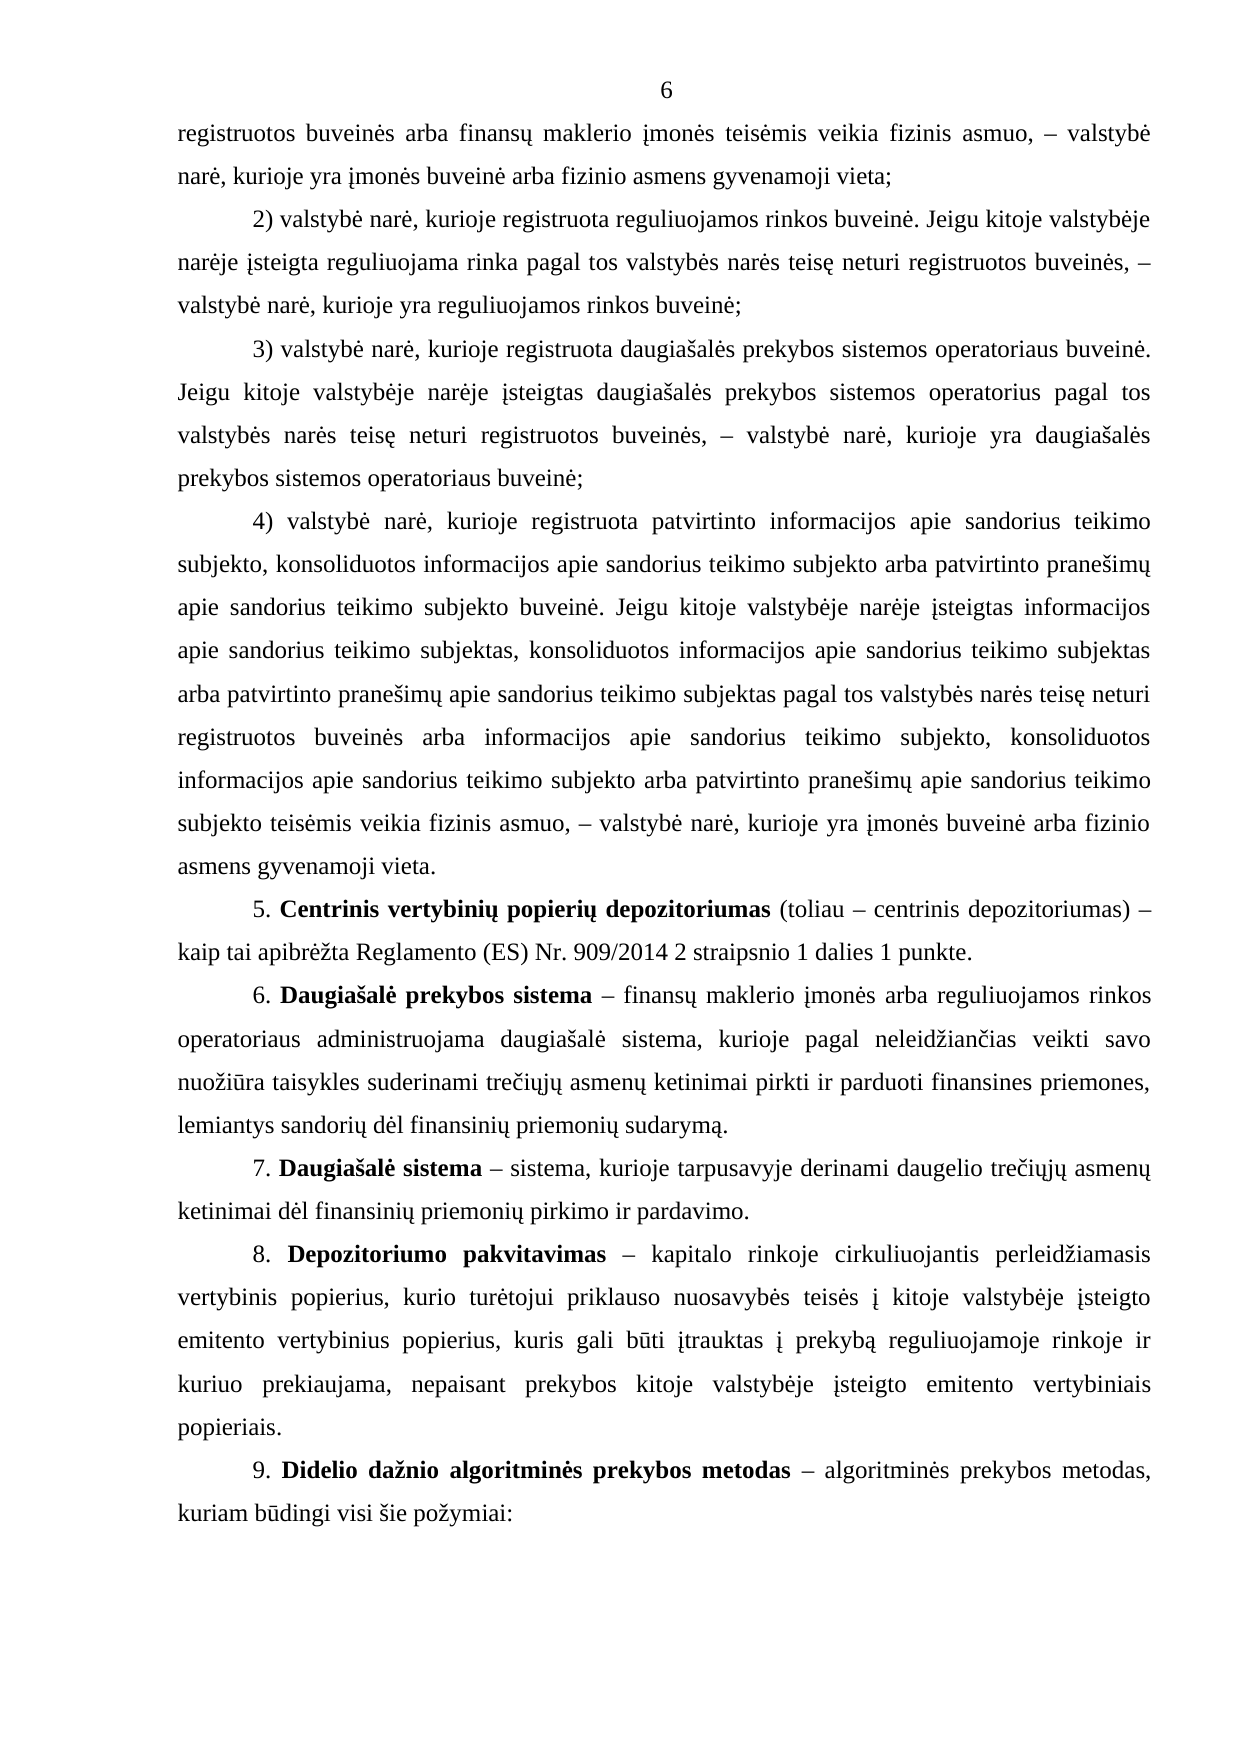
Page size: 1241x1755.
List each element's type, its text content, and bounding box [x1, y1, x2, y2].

text 4) valstybė narė, kurioje registruota patvirtinto informacijos apie sandorius teikimo subjekto, konsoliduotos informacijos apie sandorius teikimo subjekto arba patvirtinto pranešimų apie sandorius teikimo subjekto buveinė. Jeigu kitoje valstybėje narėje įsteigtas informacijos apie sandorius teikimo subjektas, konsoliduotos informacijos apie sandorius teikimo subjektas arba patvirtinto pranešimų apie sandorius teikimo subjektas pagal tos valstybės narės teisę neturi registruotos buveinės arba informacijos apie sandorius teikimo subjekto, konsoliduotos informacijos apie sandorius teikimo subjekto arba patvirtinto pranešimų apie sandorius teikimo subjekto teisėmis veikia fizinis asmuo, – valstybė narė, kurioje yra įmonės buveinė arba fizinio asmens gyvenamoji vieta. [177, 506, 1152, 880]
text 9. Didelio dažnio algoritminės prekybos metodas – algoritminės prekybos metodas, kuriam būdingi visi šie požymiai: [177, 1455, 1152, 1527]
text 8. Depozitoriumo pakvitavimas – kapitalo rinkoje cirkuliuojantis perleidžiamasis vertybinis popierius, kurio turėtojui priklauso nuosavybės teisės į kitoje valstybėje įsteigto emitento vertybinius popierius, kuris gali būti įtrauktas į prekybą reguliuojamoje rinkoje ir kuriuo prekiaujama, nepaisant prekybos kitoje valstybėje įsteigto emitento vertybiniais popieriais. [177, 1239, 1152, 1441]
text 3) valstybė narė, kurioje registruota daugiašalės prekybos sistemos operatoriaus buveinė. Jeigu kitoje valstybėje narėje įsteigtas daugiašalės prekybos sistemos operatorius pagal tos valstybės narės teisę neturi registruotos buveinės, – valstybė narė, kurioje yra daugiašalės prekybos sistemos operatoriaus buveinė; [177, 334, 1152, 492]
text 2) valstybė narė, kurioje registruota reguliuojamos rinkos buveinė. Jeigu kitoje valstybėje narėje įsteigta reguliuojama rinka pagal tos valstybės narės teisę neturi registruotos buveinės, – valstybė narė, kurioje yra reguliuojamos rinkos buveinė; [177, 204, 1152, 319]
text 6. Daugiašalė prekybos sistema – finansų maklerio įmonės arba reguliuojamos rinkos operatoriaus administruojama daugiašalė sistema, kurioje pagal neleidžiančias veikti savo nuožiūra taisykles suderinami trečiųjų asmenų ketinimai pirkti ir parduoti finansines priemones, lemiantys sandorių dėl finansinių priemonių sudarymą. [177, 981, 1152, 1139]
text 7. Daugiašalė sistema – sistema, kurioje tarpusavyje derinami daugelio trečiųjų asmenų ketinimai dėl finansinių priemonių pirkimo ir pardavimo. [177, 1153, 1152, 1225]
text 5. Centrinis vertybinių popierių depozitoriumas (toliau – centrinis depozitoriumas) – kaip tai apibrėžta Reglamento (ES) Nr. 909/2014 2 straipsnio 1 dalies 1 punkte. [177, 894, 1152, 966]
text registruotos buveinės arba finansų maklerio įmonės teisėmis veikia fizinis asmuo, – valstybė narė, kurioje yra įmonės buveinė arba fizinio asmens gyvenamoji vieta; [177, 118, 1152, 190]
